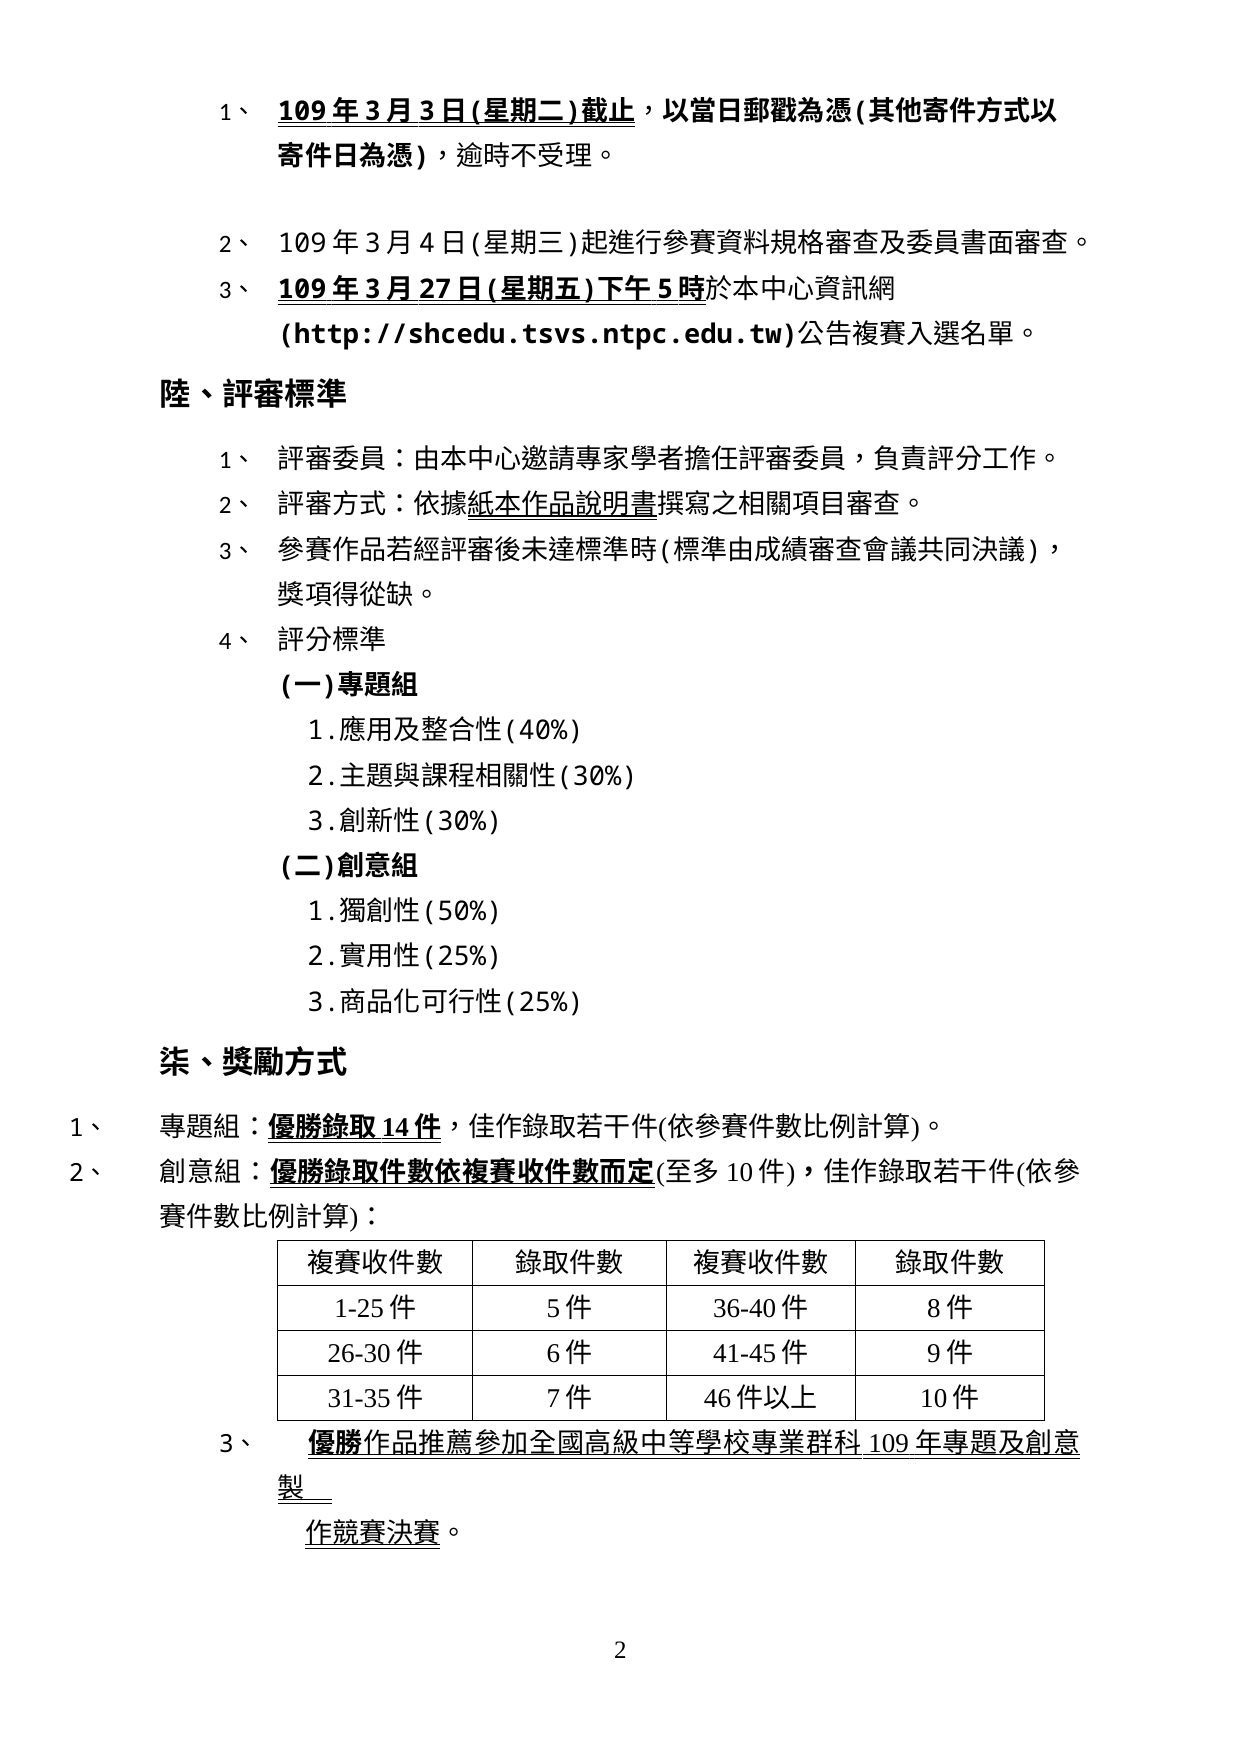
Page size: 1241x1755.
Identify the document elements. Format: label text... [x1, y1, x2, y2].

table_cell 31-35件 [278, 1376, 472, 1420]
table_header 錄取件數 [856, 1241, 1044, 1285]
table_cell 46件以上 [667, 1376, 855, 1420]
text (一)專題組 [159, 663, 1081, 702]
list 評分標準 [218, 618, 1081, 657]
list 參賽作品若經評審後未達標準時(標準由成績審查會議共同決議)，獎項得從缺。 [218, 528, 1081, 612]
text 作競賽決賽。 [278, 1511, 1081, 1550]
table_cell 10件 [856, 1376, 1044, 1420]
list 創意組：優勝錄取件數依複賽收件數而定(至多10件)，佳作錄取若干件(依參賽件數比例計算)： [68, 1150, 1081, 1234]
text 3.商品化可行性(25%) [159, 979, 1081, 1019]
table_cell 9件 [856, 1331, 1044, 1375]
text 1.應用及整合性(40%) [159, 708, 1081, 748]
table_header 錄取件數 [473, 1241, 666, 1285]
table_cell 41-45件 [667, 1331, 855, 1375]
text 3.創新性(30%) [159, 799, 1081, 838]
list 評審委員：由本中心邀請專家學者擔任評審委員，負責評分工作。 [218, 437, 1081, 477]
table_cell 26-30件 [278, 1331, 472, 1375]
table_cell 8件 [856, 1286, 1044, 1330]
text 1.獨創性(50%) [159, 889, 1081, 928]
list 109年3月27日(星期五)下午5時於本中心資訊網 [218, 267, 1081, 306]
table_cell 7件 [473, 1376, 666, 1420]
table_header 複賽收件數 [667, 1241, 855, 1285]
table_cell 36-40件 [667, 1286, 855, 1330]
list 專題組：優勝錄取14件，佳作錄取若干件(依參賽件數比例計算)。 [68, 1105, 1081, 1144]
list 109年3月3日(星期二)截止，以當日郵戳為憑(其他寄件方式以寄件日為憑)，逾時不受理。 [218, 89, 1081, 173]
list 優勝作品推薦參加全國高級中等學校專業群科109年專題及創意製 [218, 1421, 1081, 1505]
text 2.主題與課程相關性(30%) [159, 753, 1081, 793]
text 柒、獎勵方式 [159, 1037, 1081, 1082]
table_cell 5件 [473, 1286, 666, 1330]
table_header 複賽收件數 [278, 1241, 472, 1285]
list 109年3月4日(星期三)起進行參賽資料規格審查及委員書面審查。 [218, 221, 1081, 261]
table_cell 1-25件 [278, 1286, 472, 1330]
table_cell 6件 [473, 1331, 666, 1375]
list 評審方式：依據紙本作品說明書撰寫之相關項目審查。 [218, 482, 1081, 522]
text 陸、評審標準 [159, 369, 1081, 415]
text (http://shcedu.tsvs.ntpc.edu.tw)公告複賽入選名單。 [218, 312, 1081, 351]
text 2.實用性(25%) [159, 934, 1081, 974]
text (二)創意組 [159, 844, 1081, 883]
